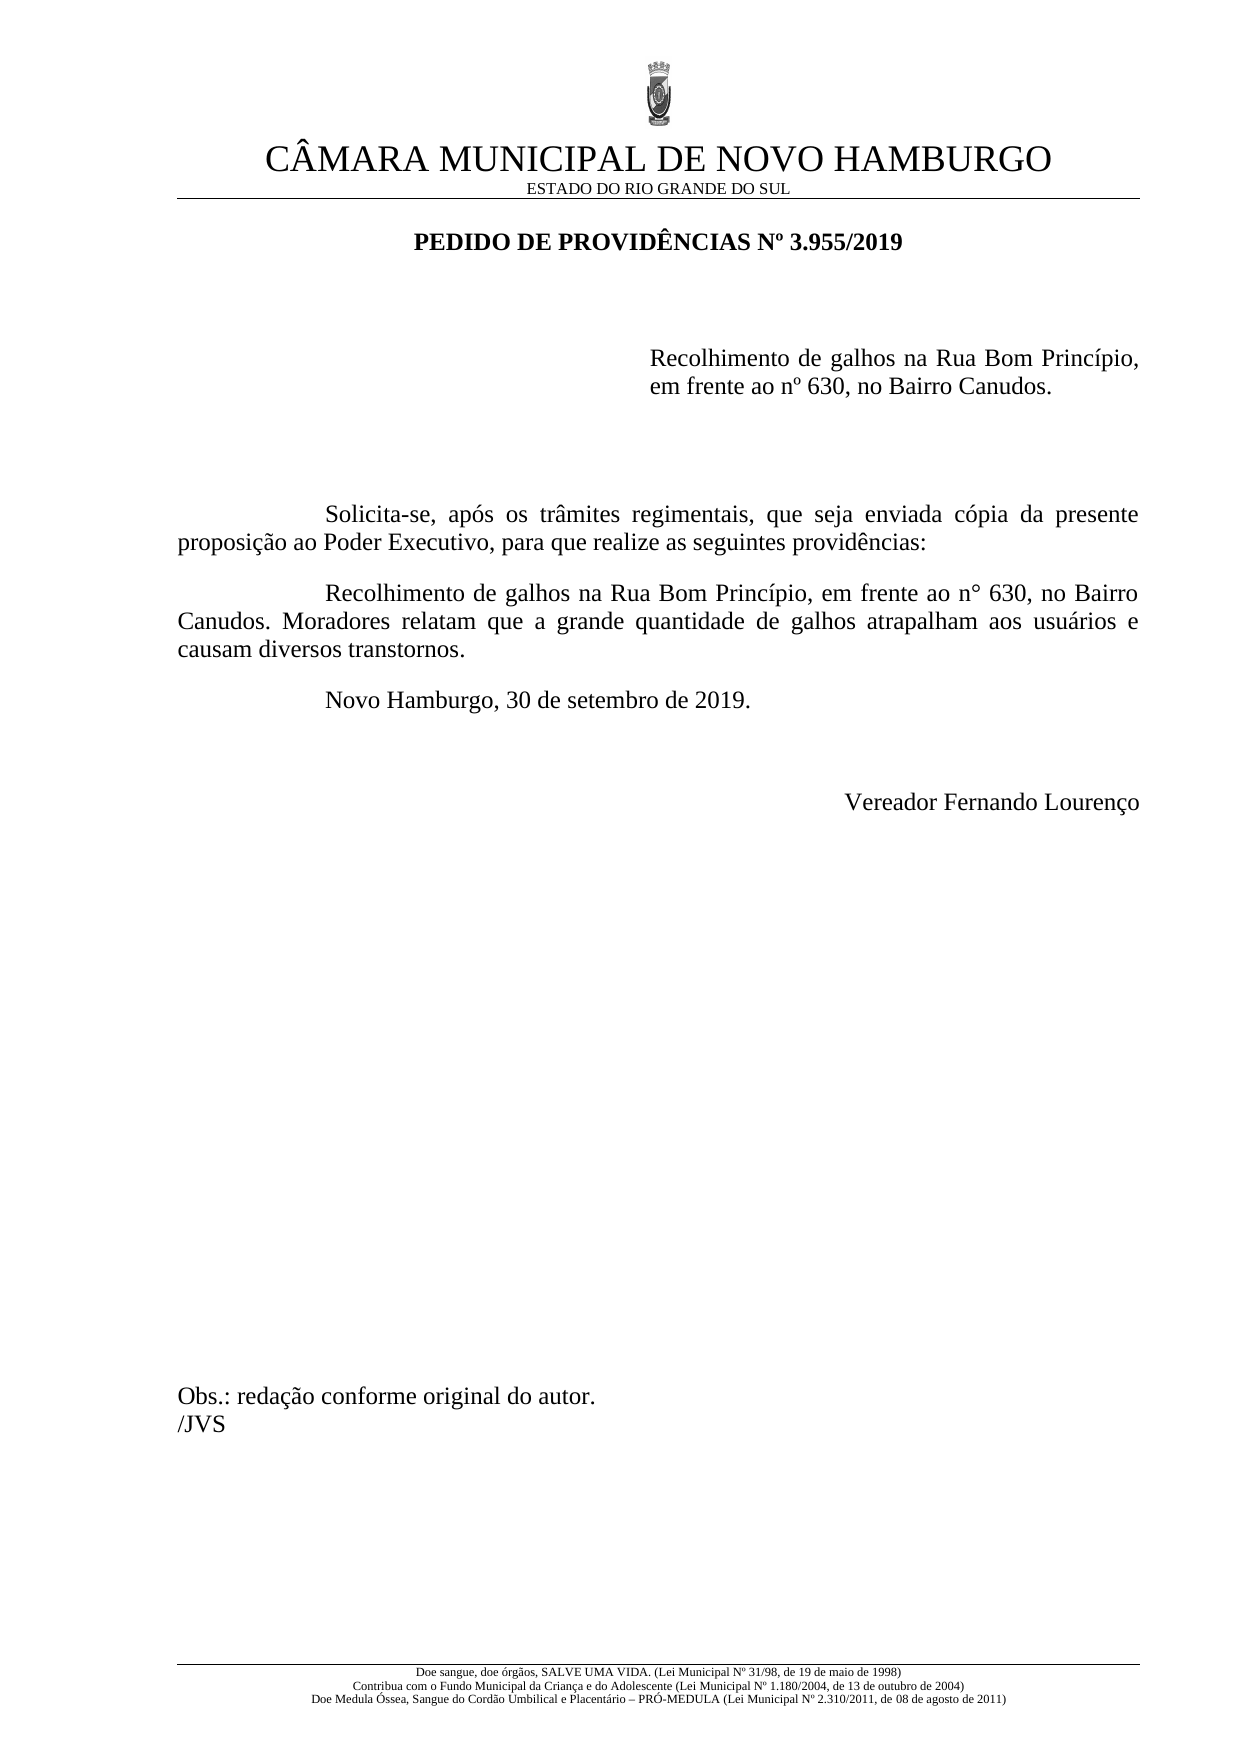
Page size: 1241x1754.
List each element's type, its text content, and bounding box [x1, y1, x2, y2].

text Obs.: redação conforme original do autor. [177, 1382, 1140, 1410]
text Novo Hamburgo, 30 de setembro de 2019. [177, 686, 1140, 714]
text Vereador Fernando Lourenço [177, 788, 1140, 816]
text PEDIDO DE PROVIDÊNCIAS Nº 3.955/2019 [177, 228, 1140, 256]
text Recolhimento de galhos na Rua Bom Princípio, em frente ao n° 630, no Bairro Canudos. Moradores relatam que a grande quantidade de galhos atrapalham aos usuários e causam diversos transtornos. [177, 579, 1140, 662]
text /JVS [177, 1410, 1140, 1437]
text Recolhimento de galhos na Rua Bom Princípio, em frente ao nº 630, no Bairro Canudos. [649, 344, 1140, 400]
text Solicita-se, após os trâmites regimentais, que seja enviada cópia da presente proposição ao Poder Executivo, para que realize as seguintes providências: [177, 500, 1140, 556]
